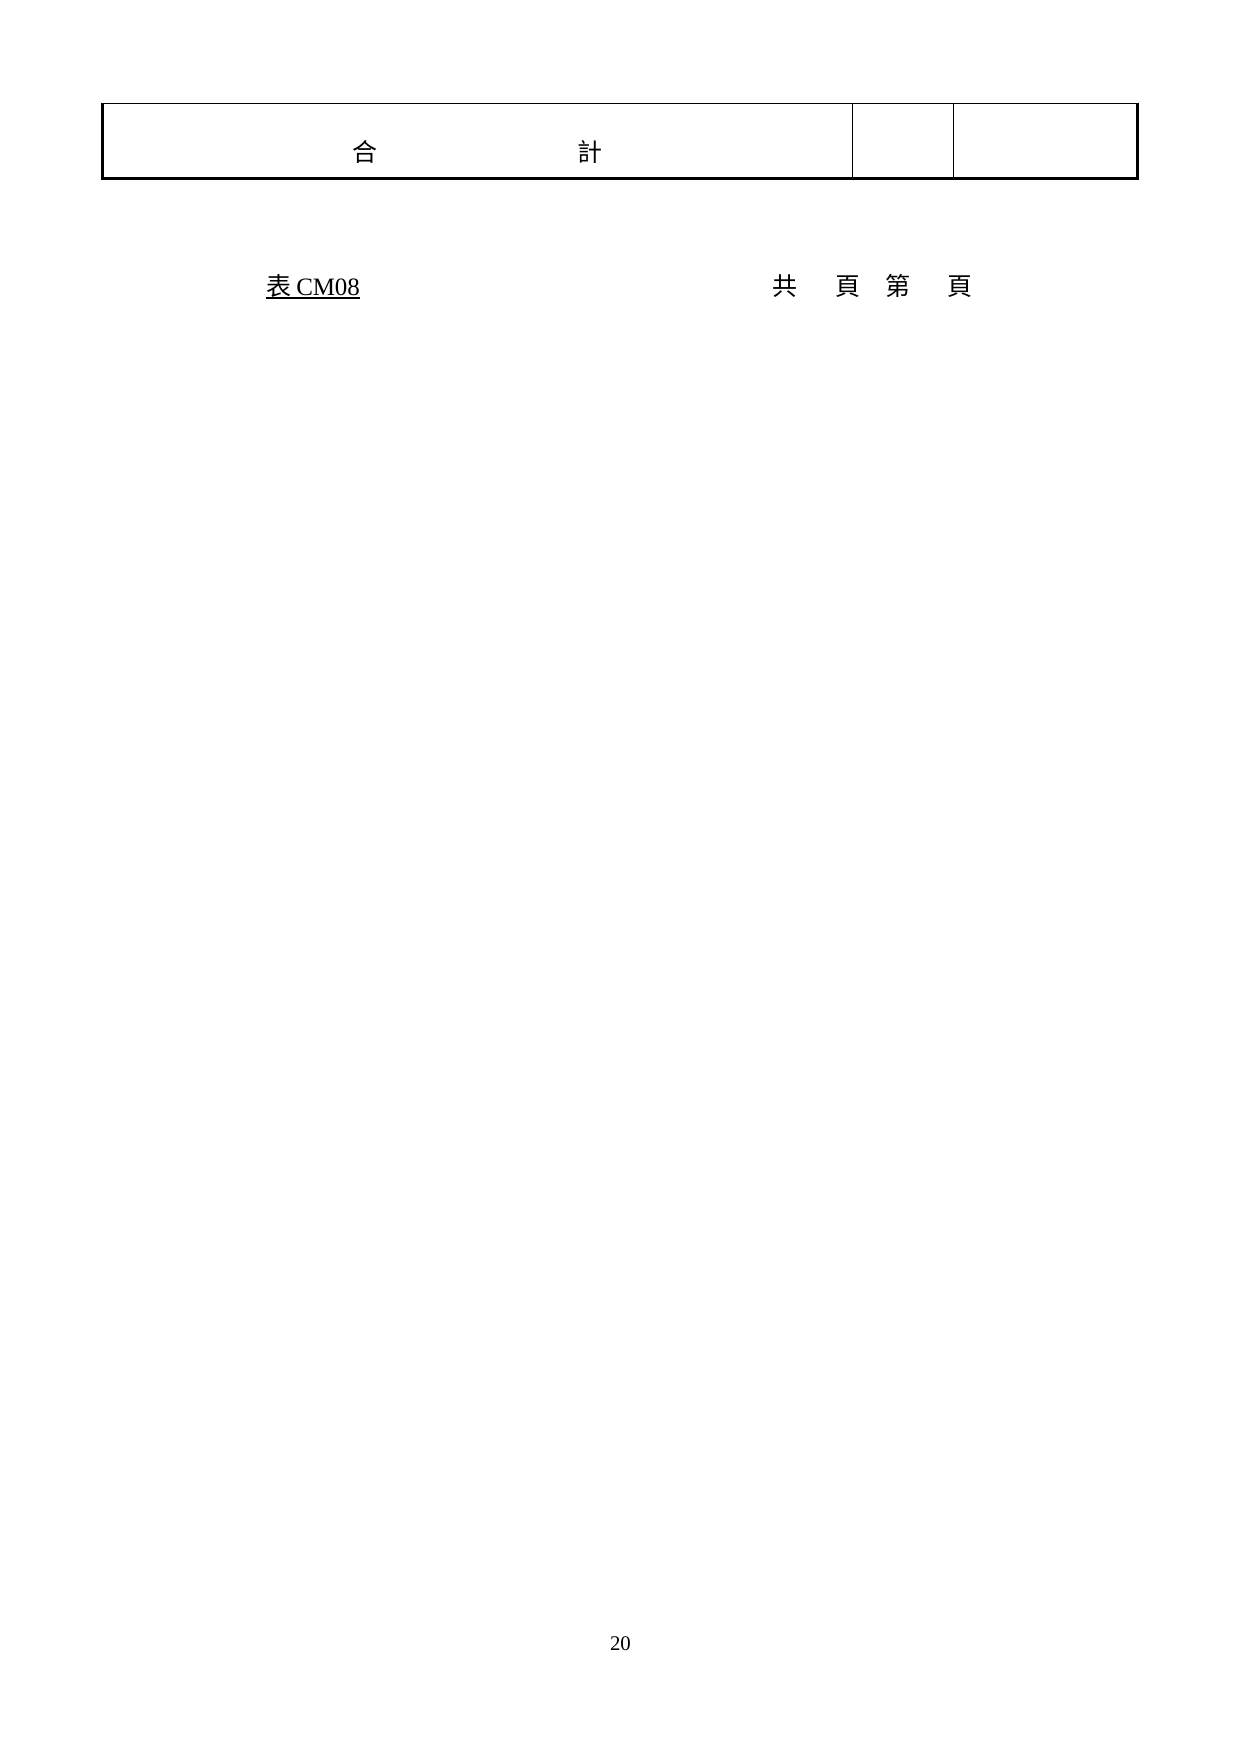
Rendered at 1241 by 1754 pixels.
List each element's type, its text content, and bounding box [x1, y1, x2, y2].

table_cell [954, 104, 1136, 177]
table_cell 合 計 [104, 104, 852, 177]
text 表CM08 共 頁 第 頁 [52, 243, 1186, 305]
table_cell [853, 104, 953, 177]
